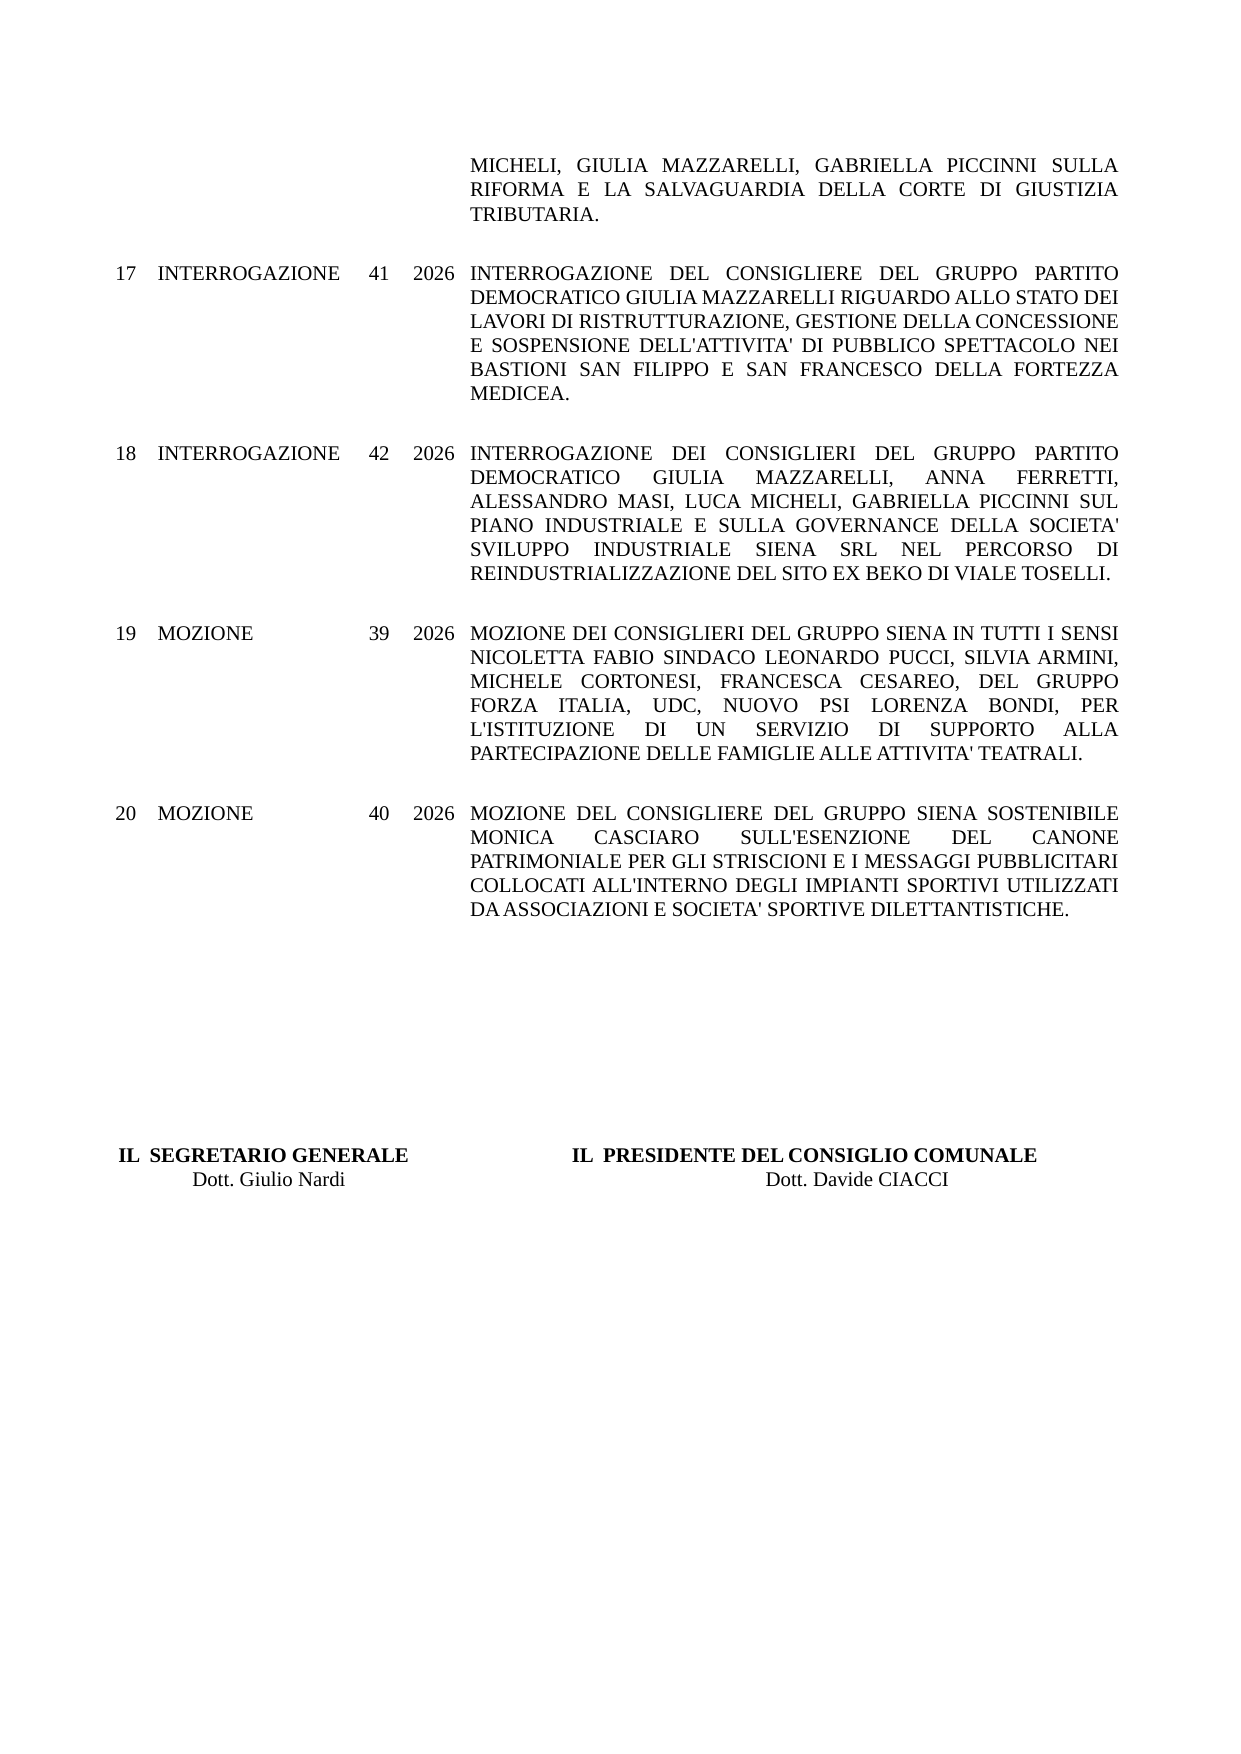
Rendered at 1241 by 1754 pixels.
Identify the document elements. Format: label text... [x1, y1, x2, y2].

table_cell 41 [355, 255, 403, 435]
text IL SEGRETARIO GENERALE IL PRESIDENTE DEL CONSIGLIO COMUNALE [118, 1143, 1122, 1167]
table_cell 39 [355, 615, 403, 795]
table_cell MOZIONE [152, 795, 355, 951]
table_cell 2026 [403, 795, 464, 951]
table_cell [152, 148, 355, 255]
table_cell 2026 [403, 615, 464, 795]
table_cell MOZIONE DEI CONSIGLIERI DEL GRUPPO SIENA IN TUTTI I SENSI NICOLETTA FABIO SINDACO LEONARDO PUCCI, SILVIA ARMINI, MICHELE CORTONESI, FRANCESCA CESAREO, DEL GRUPPO FORZA ITALIA, UDC, NUOVO PSI LORENZA BONDI, PER L'ISTITUZIONE DI UN SERVIZIO DI SUPPORTO ALLA PARTECIPAZIONE DELLE FAMIGLIE ALLE ATTIVITA' TEATRALI. [464, 615, 1125, 795]
table_cell 20 [109, 795, 152, 951]
table_cell 2026 [403, 255, 464, 435]
table_cell MICHELI, GIULIA MAZZARELLI, GABRIELLA PICCINNI SULLA RIFORMA E LA SALVAGUARDIA DELLA CORTE DI GIUSTIZIA TRIBUTARIA. [464, 148, 1125, 255]
table_cell 18 [109, 435, 152, 615]
table_cell MOZIONE DEL CONSIGLIERE DEL GRUPPO SIENA SOSTENIBILE MONICA CASCIARO SULL'ESENZIONE DEL CANONE PATRIMONIALE PER GLI STRISCIONI E I MESSAGGI PUBBLICITARI COLLOCATI ALL'INTERNO DEGLI IMPIANTI SPORTIVI UTILIZZATI DA ASSOCIAZIONI E SOCIETA' SPORTIVE DILETTANTISTICHE. [464, 795, 1125, 951]
text Dott. Giulio Nardi Dott. Davide CIACCI [118, 1167, 1122, 1191]
table_cell MOZIONE [152, 615, 355, 795]
table_cell 42 [355, 435, 403, 615]
table_cell 17 [109, 255, 152, 435]
table_cell INTERROGAZIONE DEL CONSIGLIERE DEL GRUPPO PARTITO DEMOCRATICO GIULIA MAZZARELLI RIGUARDO ALLO STATO DEI LAVORI DI RISTRUTTURAZIONE, GESTIONE DELLA CONCESSIONE E SOSPENSIONE DELL'ATTIVITA' DI PUBBLICO SPETTACOLO NEI BASTIONI SAN FILIPPO E SAN FRANCESCO DELLA FORTEZZA MEDICEA. [464, 255, 1125, 435]
table_cell 2026 [403, 435, 464, 615]
table_cell [403, 148, 464, 255]
table_cell 19 [109, 615, 152, 795]
table_cell INTERROGAZIONE [152, 435, 355, 615]
table_cell INTERROGAZIONE [152, 255, 355, 435]
table_cell [355, 148, 403, 255]
table_cell INTERROGAZIONE DEI CONSIGLIERI DEL GRUPPO PARTITO DEMOCRATICO GIULIA MAZZARELLI, ANNA FERRETTI, ALESSANDRO MASI, LUCA MICHELI, GABRIELLA PICCINNI SUL PIANO INDUSTRIALE E SULLA GOVERNANCE DELLA SOCIETA' SVILUPPO INDUSTRIALE SIENA SRL NEL PERCORSO DI REINDUSTRIALIZZAZIONE DEL SITO EX BEKO DI VIALE TOSELLI. [464, 435, 1125, 615]
table_cell 40 [355, 795, 403, 951]
table_cell [109, 148, 152, 255]
